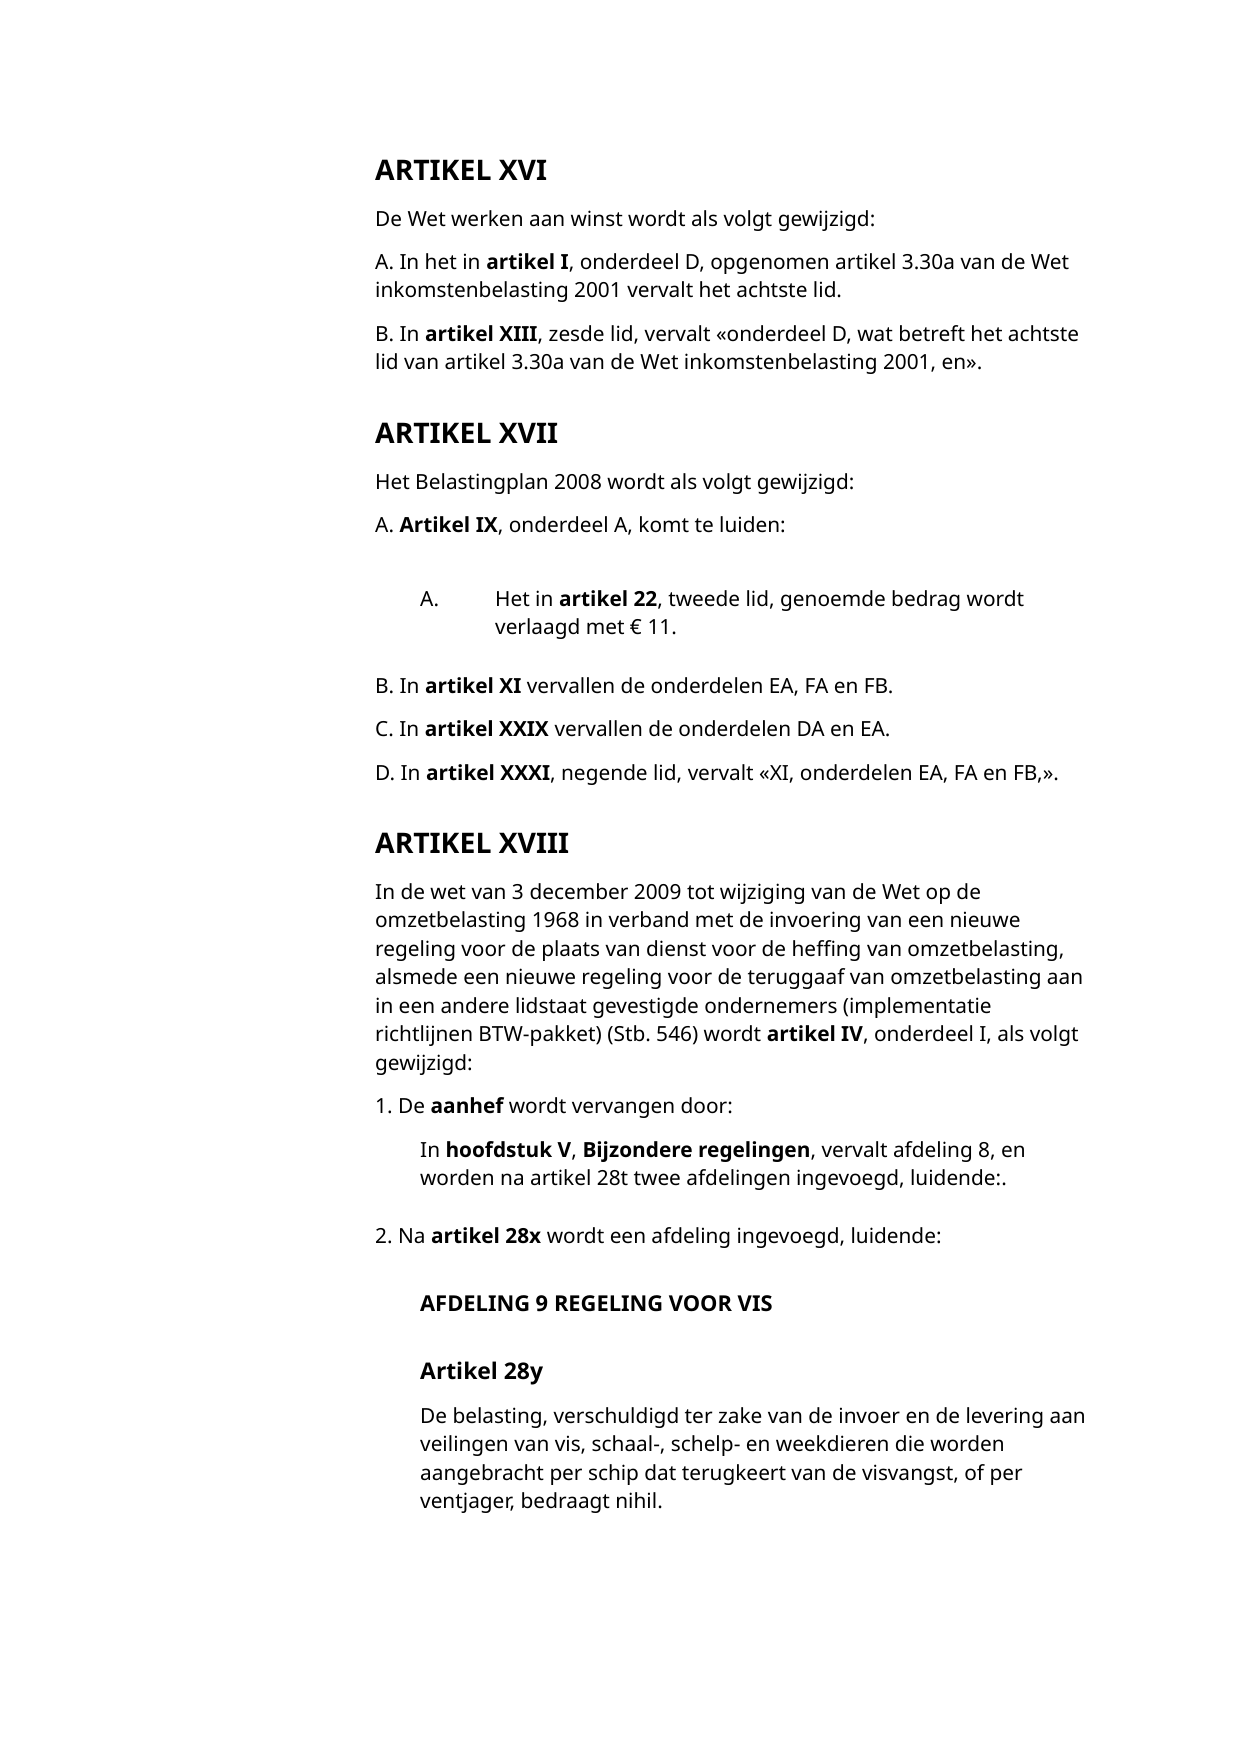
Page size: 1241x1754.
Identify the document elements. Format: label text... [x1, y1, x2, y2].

subtitle ARTIKEL XVI [375, 150, 1090, 189]
text 2. Na artikel 28x wordt een afdeling ingevoegd, luidende: [375, 1222, 1090, 1250]
text B. In artikel XI vervallen de onderdelen EA, FA en FB. [375, 671, 1090, 699]
text 1. De aanhef wordt vervangen door: [375, 1091, 1090, 1120]
text A. Artikel IX, onderdeel A, komt te luiden: [375, 510, 1090, 539]
text Het Belastingplan 2008 wordt als volgt gewijzigd: [375, 467, 1090, 495]
text De belasting, verschuldigd ter zake van de invoer en de levering aan veilingen van vis, schaal-, schelp- en weekdieren die worden aangebracht per schip dat terugkeert van de visvangst, of per ventjager, bedraagt nihil. [420, 1401, 1090, 1515]
list Het in artikel 22, tweede lid, genoemde bedrag wordt verlaagd met € 11. [420, 584, 1090, 641]
subtitle AFDELING 9 REGELING VOOR VIS [420, 1287, 1090, 1317]
text C. In artikel XXIX vervallen de onderdelen DA en EA. [375, 714, 1090, 743]
text D. In artikel XXXI, negende lid, vervalt «XI, onderdelen EA, FA en FB,». [375, 758, 1090, 786]
text De Wet werken aan winst wordt als volgt gewijzigd: [375, 204, 1090, 232]
text B. In artikel XIII, zesde lid, vervalt «onderdeel D, wat betreft het achtste lid van artikel 3.30a van de Wet inkomstenbelasting 2001, en». [375, 319, 1090, 376]
subtitle Artikel 28y [420, 1355, 1090, 1386]
subtitle ARTIKEL XVII [375, 413, 1090, 452]
text In de wet van 3 december 2009 tot wijziging van de Wet op de omzetbelasting 1968 in verband met de invoering van een nieuwe regeling voor de plaats van dienst voor de heffing van omzetbelasting, alsmede een nieuwe regeling voor de teruggaaf van omzetbelasting aan in een andere lidstaat gevestigde ondernemers (implementatie richtlijnen BTW-pakket) (Stb. 546) wordt artikel IV, onderdeel I, als volgt gewijzigd: [375, 877, 1090, 1076]
subtitle ARTIKEL XVIII [375, 823, 1090, 862]
text In hoofdstuk V, Bijzondere regelingen, vervalt afdeling 8, en worden na artikel 28t twee afdelingen ingevoegd, luidende:. [420, 1135, 1090, 1192]
text A. In het in artikel I, onderdeel D, opgenomen artikel 3.30a van de Wet inkomstenbelasting 2001 vervalt het achtste lid. [375, 247, 1090, 304]
